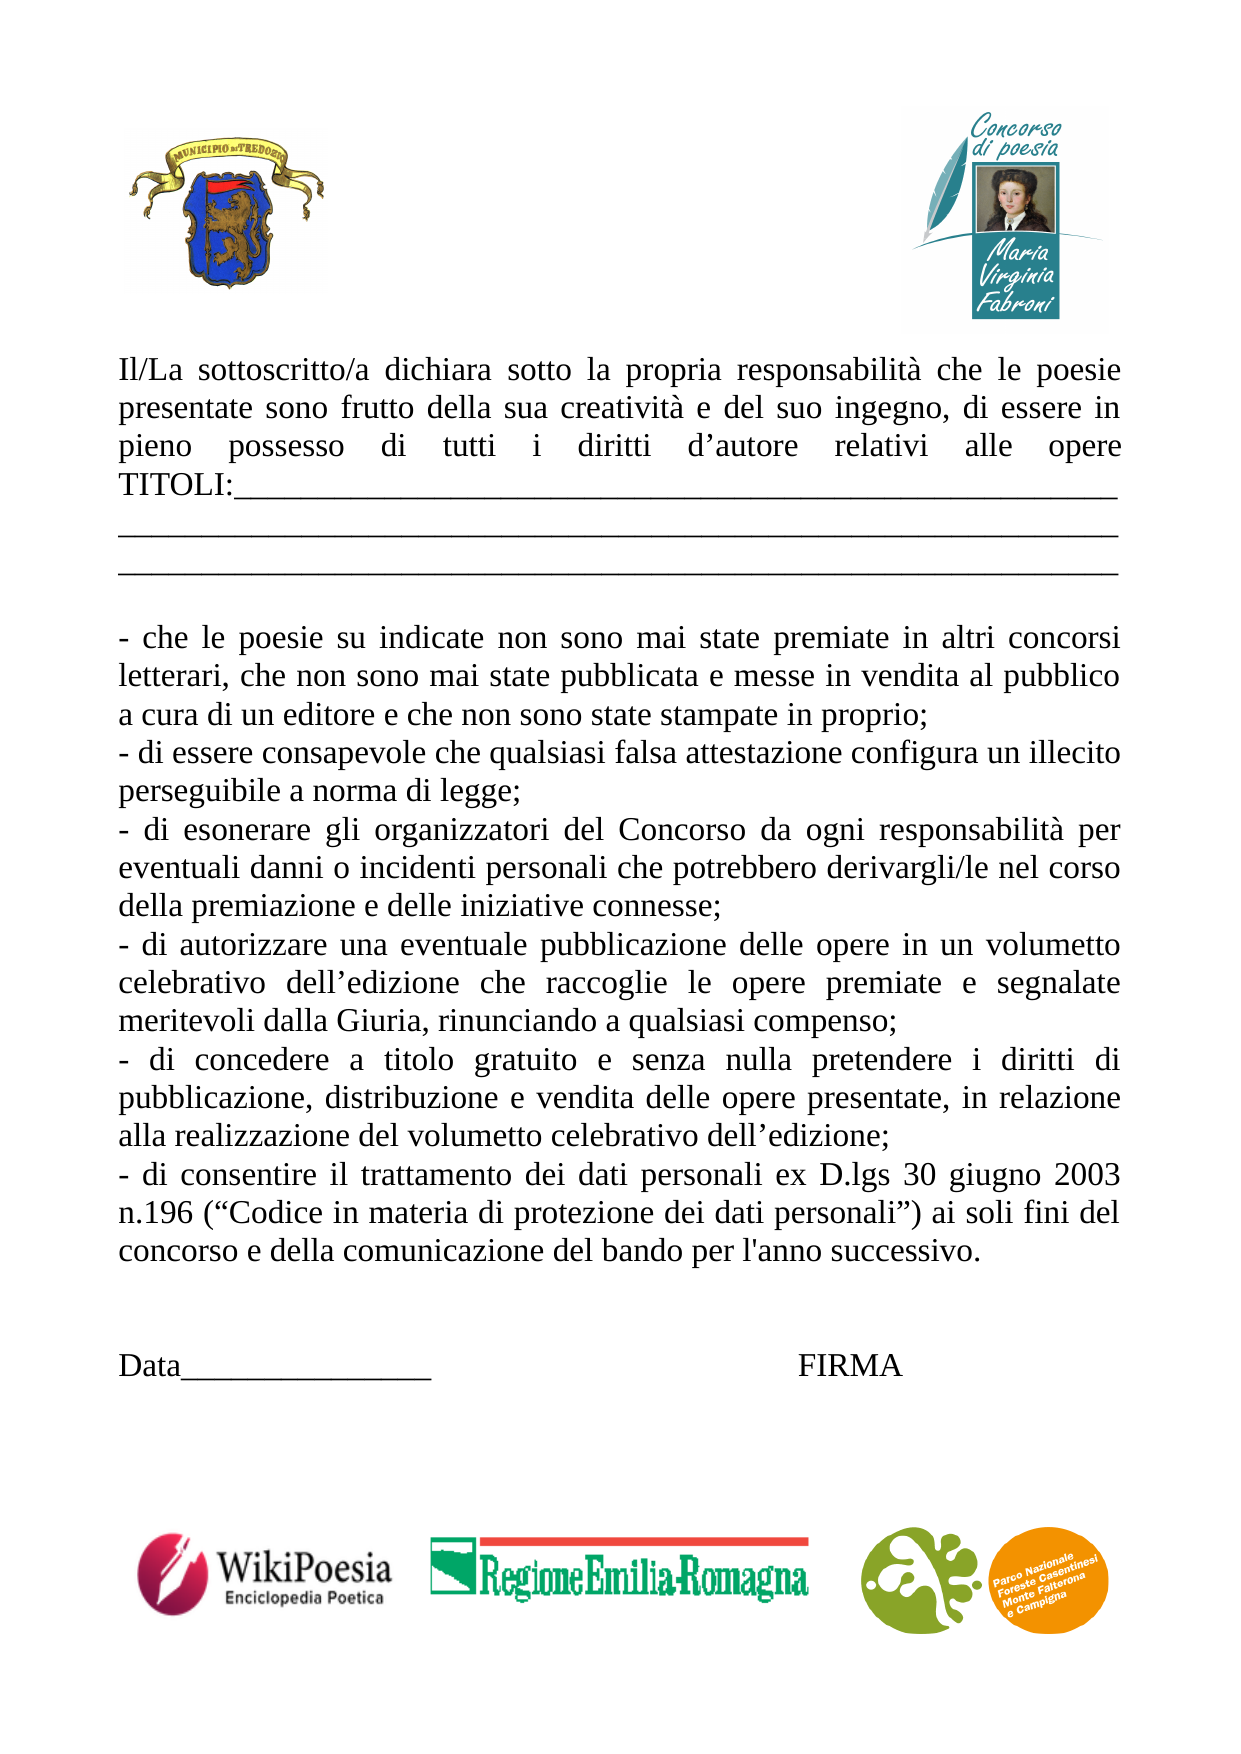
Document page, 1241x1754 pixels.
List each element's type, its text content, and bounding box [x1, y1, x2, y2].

picture [129, 1523, 402, 1627]
picture [860, 1527, 1109, 1634]
list - di consentire il trattamento dei dati personali ex D.lgs 30 giugno 2003 n.196 (“Codice in materia di protezione dei dati personali”) ai soli fini del concorso e della comunicazione del bando per l'anno successivo. [118, 1154, 1122, 1269]
text Il/La sottoscritto/a dichiara sotto la propria responsabilità che le poesie presentate sono frutto della sua creatività e del suo ingegno, di essere in pieno possesso di tutti i diritti d’autore relativi alle opere TITOLI:_____________________________________________________________________________________________________________________________________________________________________________ [118, 349, 1122, 579]
text - che le poesie su indicate non sono mai state premiate in altri concorsi letterari, che non sono mai state pubblicata e messe in vendita al pubblico a cura di un editore e che non sono state stampate in proprio; [118, 617, 1122, 732]
text - di essere consapevole che qualsiasi falsa attestazione configura un illecito perseguibile a norma di legge; [118, 732, 1122, 809]
text - di autorizzare una eventuale pubblicazione delle opere in un volumetto celebrativo dell’edizione che raccoglie le opere premiate e segnalate meritevoli dalla Giuria, rinunciando a qualsiasi compenso; [118, 924, 1122, 1039]
picture [901, 106, 1110, 334]
text - di concedere a titolo gratuito e senza nulla pretendere i diritti di pubblicazione, distribuzione e vendita delle opere presentate, in relazione alla realizzazione del volumetto celebrativo dell’edizione; [118, 1039, 1122, 1154]
picture [423, 1530, 819, 1613]
text Data_______________ FIRMA [118, 1346, 1122, 1384]
picture [124, 128, 328, 294]
text - di esonerare gli organizzatori del Concorso da ogni responsabilità per eventuali danni o incidenti personali che potrebbero derivargli/le nel corso della premiazione e delle iniziative connesse; [118, 809, 1122, 924]
